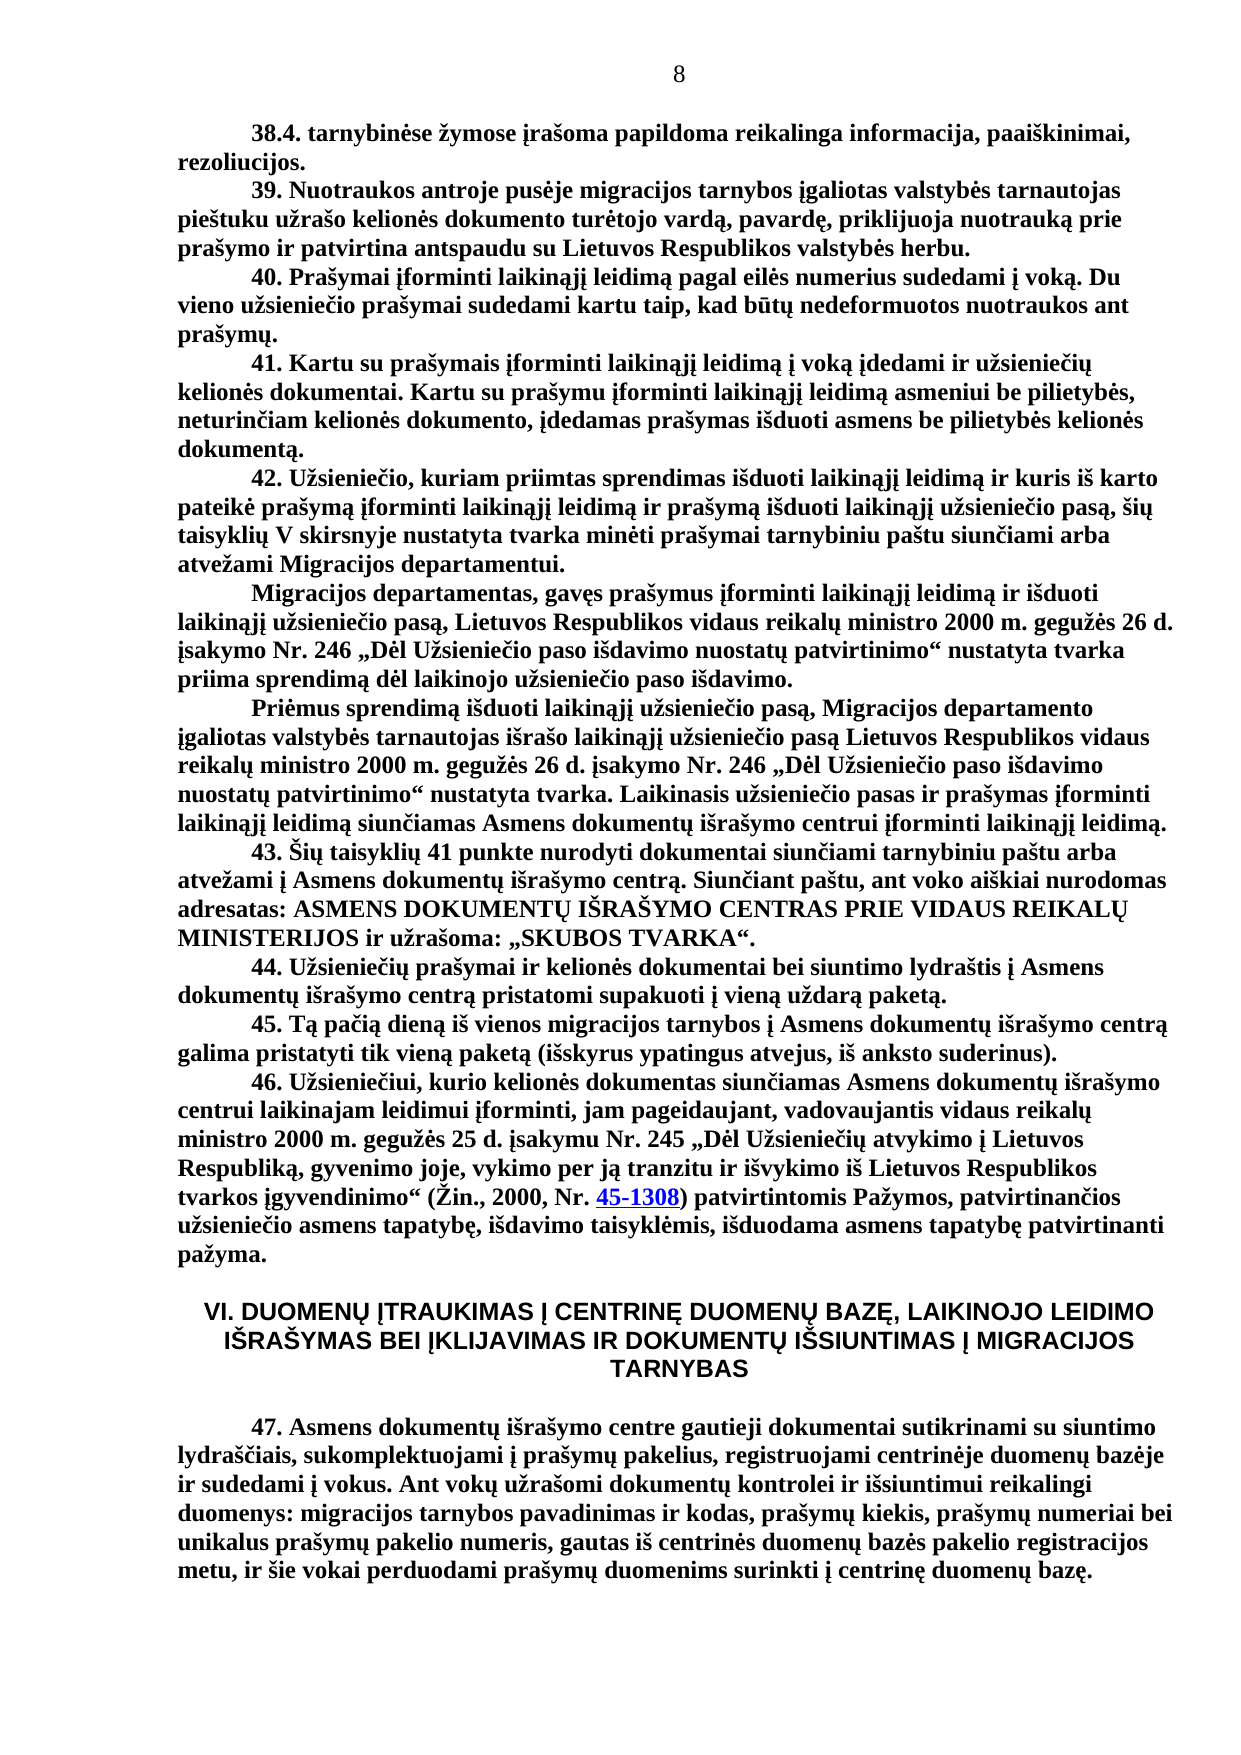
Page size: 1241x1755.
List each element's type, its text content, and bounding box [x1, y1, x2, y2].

text 40. Prašymai įforminti laikinąjį leidimą pagal eilės numerius sudedami į voką. Du vieno užsieniečio prašymai sudedami kartu taip, kad būtų nedeformuotos nuotraukos ant prašymų. [177, 262, 1181, 348]
text Priėmus sprendimą išduoti laikinąjį užsieniečio pasą, Migracijos departamento įgaliotas valstybės tarnautojas išrašo laikinąjį užsieniečio pasą Lietuvos Respublikos vidaus reikalų ministro 2000 m. gegužės 26 d. įsakymo Nr. 246 „Dėl Užsieniečio paso išdavimo nuostatų patvirtinimo“ nustatyta tvarka. Laikinasis užsieniečio pasas ir prašymas įforminti laikinąjį leidimą siunčiamas Asmens dokumentų išrašymo centrui įforminti laikinąjį leidimą. [177, 693, 1181, 837]
text 39. Nuotraukos antroje pusėje migracijos tarnybos įgaliotas valstybės tarnautojas pieštuku užrašo kelionės dokumento turėtojo vardą, pavardę, priklijuoja nuotrauką prie prašymo ir patvirtina antspaudu su Lietuvos Respublikos valstybės herbu. [177, 176, 1181, 262]
text VI. DUOMENŲ ĮTRAUKIMAS Į CENTRINĘ DUOMENŲ BAZĘ, LAIKINOJO LEIDIMO IŠRAŠYMAS BEI ĮKLIJAVIMAS IR DOKUMENTŲ IŠSIUNTIMAS Į MIGRACIJOS TARNYBAS [177, 1297, 1181, 1383]
text 41. Kartu su prašymais įforminti laikinąjį leidimą į voką įdedami ir užsieniečių kelionės dokumentai. Kartu su prašymu įforminti laikinąjį leidimą asmeniui be pilietybės, neturinčiam kelionės dokumento, įdedamas prašymas išduoti asmens be pilietybės kelionės dokumentą. [177, 348, 1181, 463]
text 38.4. tarnybinėse žymose įrašoma papildoma reikalinga informacija, paaiškinimai, rezoliucijos. [177, 118, 1181, 176]
text 47. Asmens dokumentų išrašymo centre gautieji dokumentai sutikrinami su siuntimo lydraščiais, sukomplektuojami į prašymų pakelius, registruojami centrinėje duomenų bazėje ir sudedami į vokus. Ant vokų užrašomi dokumentų kontrolei ir išsiuntimui reikalingi duomenys: migracijos tarnybos pavadinimas ir kodas, prašymų kiekis, prašymų numeriai bei unikalus prašymų pakelio numeris, gautas iš centrinės duomenų bazės pakelio registracijos metu, ir šie vokai perduodami prašymų duomenims surinkti į centrinę duomenų bazę. [177, 1412, 1181, 1584]
text Migracijos departamentas, gavęs prašymus įforminti laikinąjį leidimą ir išduoti laikinąjį užsieniečio pasą, Lietuvos Respublikos vidaus reikalų ministro 2000 m. gegužės 26 d. įsakymo Nr. 246 „Dėl Užsieniečio paso išdavimo nuostatų patvirtinimo“ nustatyta tvarka priima sprendimą dėl laikinojo užsieniečio paso išdavimo. [177, 578, 1181, 693]
text 46. Užsieniečiui, kurio kelionės dokumentas siunčiamas Asmens dokumentų išrašymo centrui laikinajam leidimui įforminti, jam pageidaujant, vadovaujantis vidaus reikalų ministro 2000 m. gegužės 25 d. įsakymu Nr. 245 „Dėl Užsieniečių atvykimo į Lietuvos Respubliką, gyvenimo joje, vykimo per ją tranzitu ir išvykimo iš Lietuvos Respublikos tvarkos įgyvendinimo“ (Žin., 2000, Nr. 45-1308) patvirtintomis Pažymos, patvirtinančios užsieniečio asmens tapatybę, išdavimo taisyklėmis, išduodama asmens tapatybę patvirtinanti pažyma. [177, 1067, 1181, 1268]
text 44. Užsieniečių prašymai ir kelionės dokumentai bei siuntimo lydraštis į Asmens dokumentų išrašymo centrą pristatomi supakuoti į vieną uždarą paketą. [177, 952, 1181, 1009]
text 42. Užsieniečio, kuriam priimtas sprendimas išduoti laikinąjį leidimą ir kuris iš karto pateikė prašymą įforminti laikinąjį leidimą ir prašymą išduoti laikinąjį užsieniečio pasą, šių taisyklių V skirsnyje nustatyta tvarka minėti prašymai tarnybiniu paštu siunčiami arba atvežami Migracijos departamentui. [177, 463, 1181, 578]
text 43. Šių taisyklių 41 punkte nurodyti dokumentai siunčiami tarnybiniu paštu arba atvežami į Asmens dokumentų išrašymo centrą. Siunčiant paštu, ant voko aiškiai nurodomas adresatas: ASMENS DOKUMENTŲ IŠRAŠYMO CENTRAS PRIE VIDAUS REIKALŲ MINISTERIJOS ir užrašoma: „SKUBOS TVARKA“. [177, 837, 1181, 952]
text 45. Tą pačią dieną iš vienos migracijos tarnybos į Asmens dokumentų išrašymo centrą galima pristatyti tik vieną paketą (išskyrus ypatingus atvejus, iš anksto suderinus). [177, 1009, 1181, 1067]
